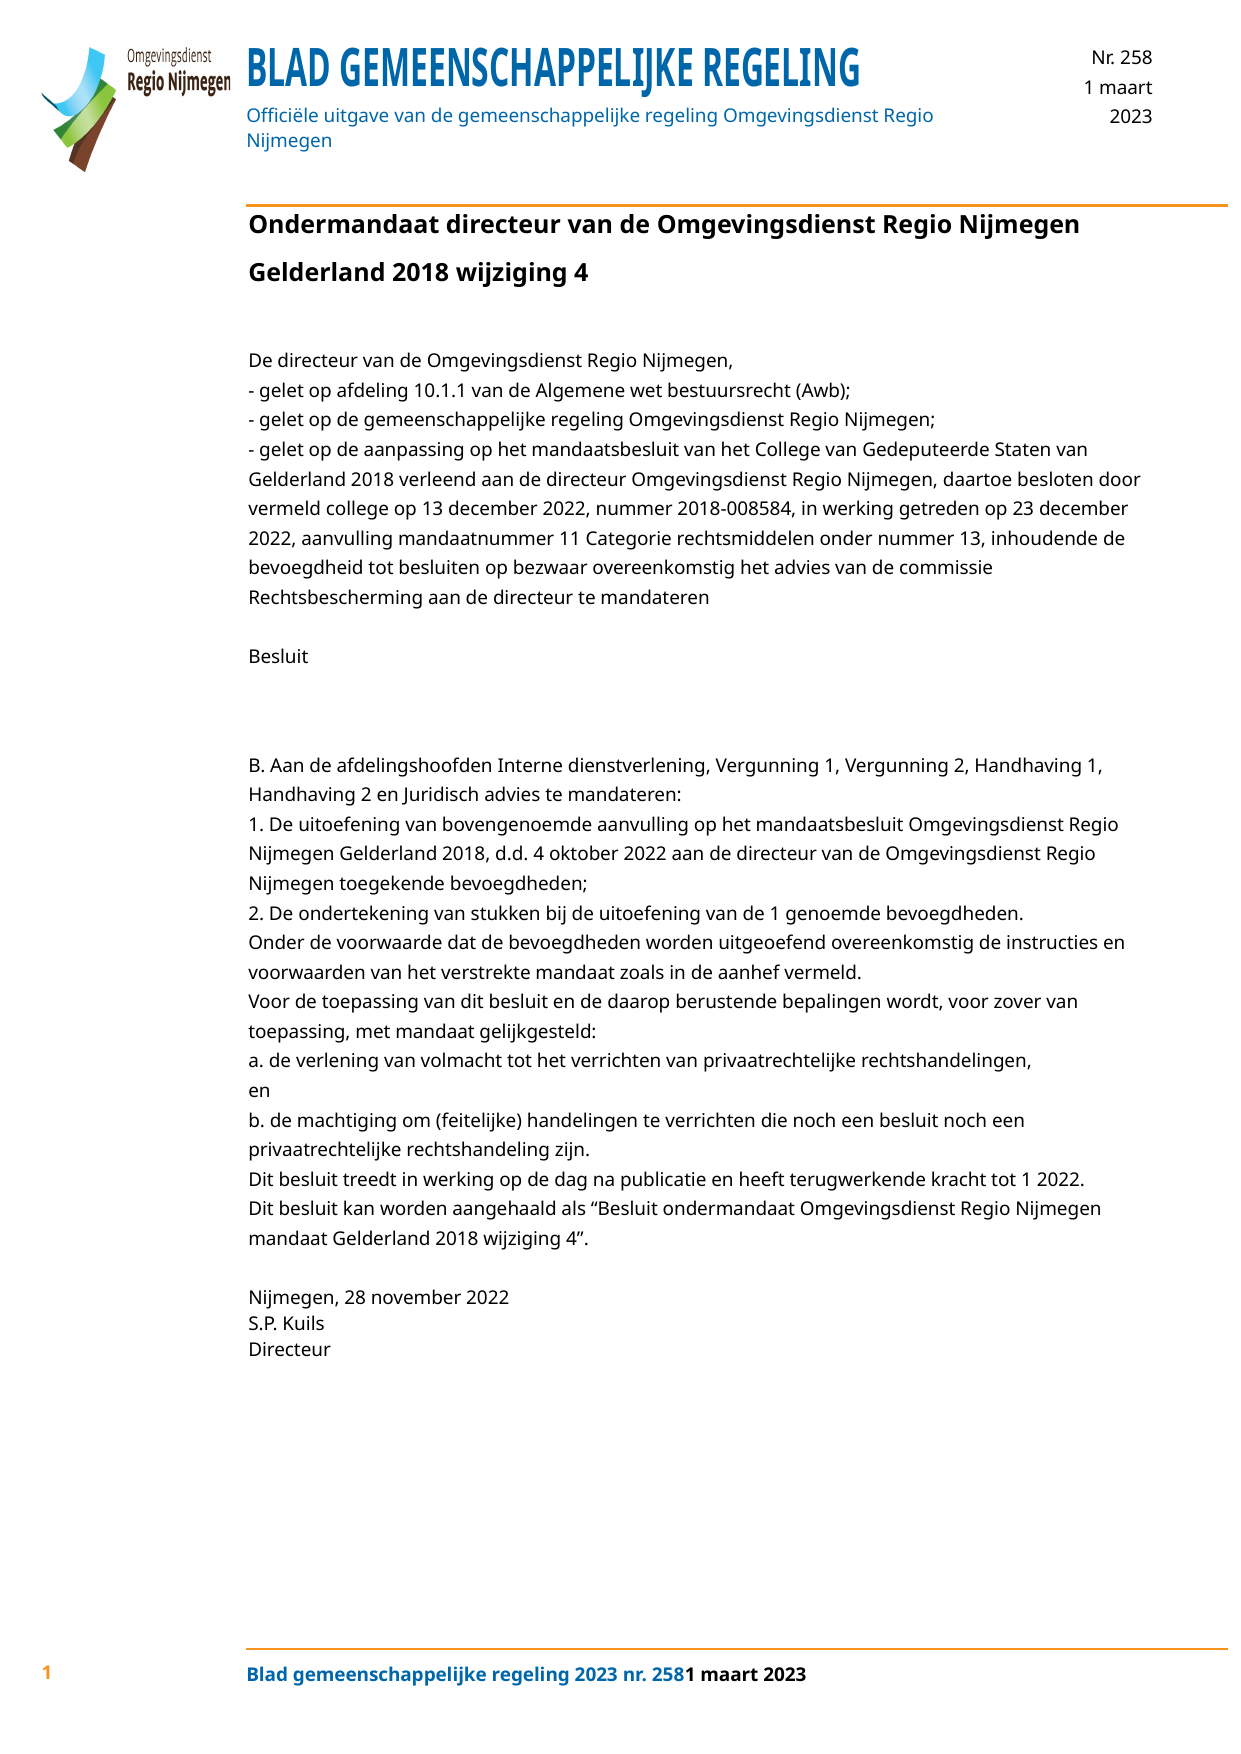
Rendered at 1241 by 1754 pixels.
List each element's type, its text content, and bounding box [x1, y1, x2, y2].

text Dit besluit treedt in werking op de dag na publicatie en heeft terugwerkende kracht tot 1 2022. [248, 1166, 1152, 1192]
text b. de machtiging om (feitelijke) handelingen te verrichten die noch een besluit noch een privaatrechtelijke rechtshandeling zijn. [248, 1107, 1152, 1162]
text 2. De ondertekening van stukken bij de uitoefening van de 1 genoemde bevoegdheden. [248, 900, 1152, 925]
text Voor de toepassing van dit besluit en de daarop berustende bepalingen wordt, voor zover van toepassing, met mandaat gelijkgesteld: [248, 988, 1152, 1044]
text S.P. Kuils [248, 1310, 1152, 1336]
text De directeur van de Omgevingsdienst Regio Nijmegen, [248, 347, 1152, 373]
text 1. De uitoefening van bovengenoemde aanvulling op het mandaatsbesluit Omgevingsdienst Regio Nijmegen Gelderland 2018, d.d. 4 oktober 2022 aan de directeur van de Omgevingsdienst Regio Nijmegen toegekende bevoegdheden; [248, 811, 1152, 896]
text Onder de voorwaarde dat de bevoegdheden worden uitgeoefend overeenkomstig de instructies en voorwaarden van het verstrekte mandaat zoals in de aanhef vermeld. [248, 929, 1152, 984]
text Nijmegen, 28 november 2022 [248, 1284, 1152, 1310]
text Dit besluit kan worden aangehaald als “Besluit ondermandaat Omgevingsdienst Regio Nijmegen mandaat Gelderland 2018 wijziging 4”. [248, 1196, 1152, 1251]
text Ondermandaat directeur van de Omgevingsdienst Regio Nijmegen Gelderland 2018 wijziging 4 [248, 207, 1152, 288]
text a. de verlening van volmacht tot het verrichten van privaatrechtelijke rechtshandelingen, [248, 1048, 1152, 1073]
text - gelet op de gemeenschappelijke regeling Omgevingsdienst Regio Nijmegen; [248, 407, 1152, 432]
text - gelet op de aanpassing op het mandaatsbesluit van het College van Gedeputeerde Staten van Gelderland 2018 verleend aan de directeur Omgevingsdienst Regio Nijmegen, daartoe besloten door vermeld college op 13 december 2022, nummer 2018-008584, in werking getreden op 23 december 2022, aanvulling mandaatnummer 11 Categorie rechtsmiddelen onder nummer 13, inhoudende de bevoegdheid tot besluiten op bezwaar overeenkomstig het advies van de commissie Rechtsbescherming aan de directeur te mandateren [248, 436, 1152, 610]
picture [41, 47, 231, 172]
text - gelet op afdeling 10.1.1 van de Algemene wet bestuursrecht (Awb); [248, 377, 1152, 403]
text Directeur [248, 1336, 1152, 1361]
text B. Aan de afdelingshoofden Interne dienstverlening, Vergunning 1, Vergunning 2, Handhaving 1, Handhaving 2 en Juridisch advies te mandateren: [248, 752, 1152, 807]
text Besluit [248, 643, 1152, 669]
text en [248, 1077, 1152, 1103]
